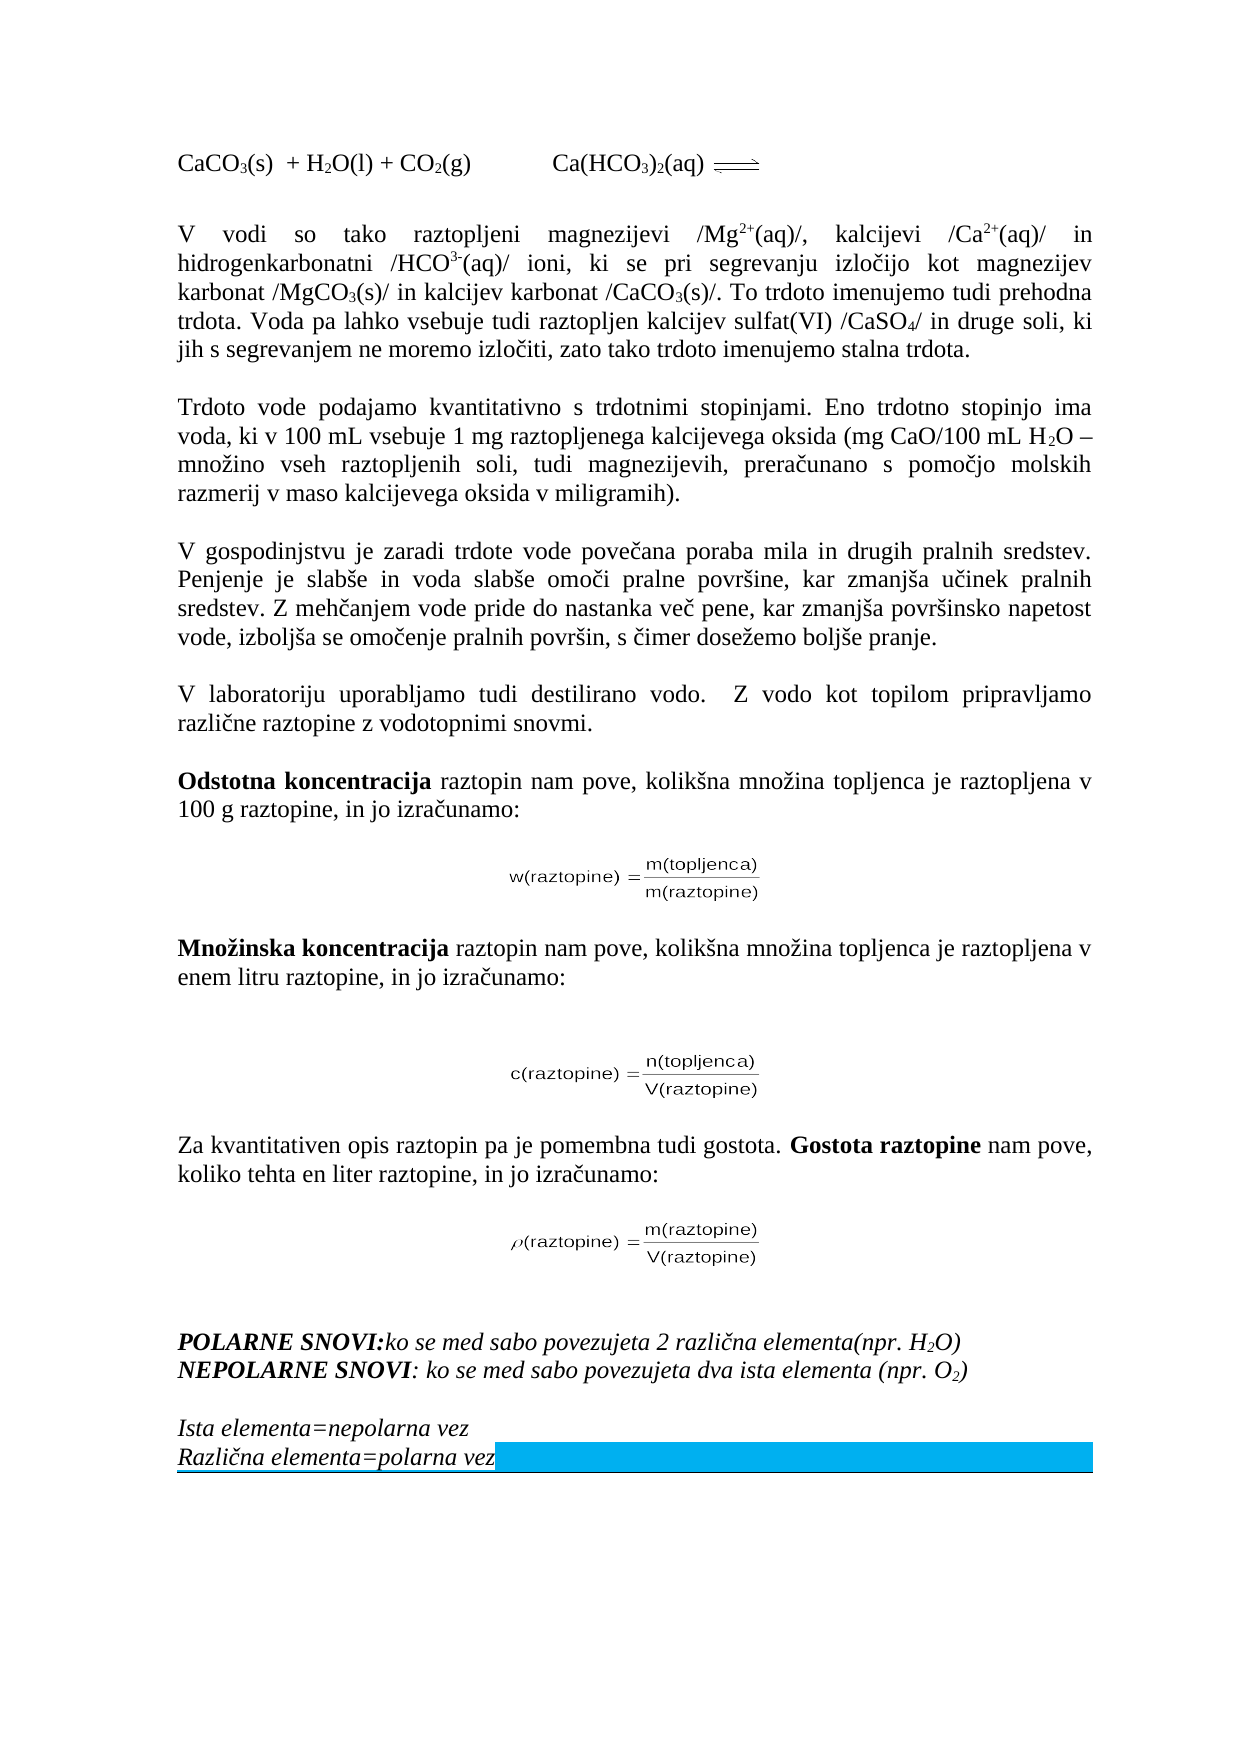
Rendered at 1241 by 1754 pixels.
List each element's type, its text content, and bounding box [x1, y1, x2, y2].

text CaCO3(s) + H2O(l) + CO2(g) Ca(HCO3)2(aq) [177, 148, 1093, 176]
text V vodi so tako raztopljeni magnezijevi /Mg2+(aq)/, kalcijevi /Ca2+(aq)/ in hidrogenkarbonatni /HCO3-(aq)/ ioni, ki se pri segrevanju izločijo kot magnezijev karbonat /MgCO3(s)/ in kalcijev karbonat /CaCO3(s)/. To trdoto imenujemo tudi prehodna trdota. Voda pa lahko vsebuje tudi raztopljen kalcijev sulfat(VI) /CaSO4/ in druge soli, ki jih s segrevanjem ne moremo izločiti, zato tako trdoto imenujemo stalna trdota. [177, 219, 1093, 363]
text V gospodinjstvu je zaradi trdote vode povečana poraba mila in drugih pralnih sredstev. Penjenje je slabše in voda slabše omoči pralne površine, kar zmanjša učinek pralnih sredstev. Z mehčanjem vode pride do nastanka več pene, kar zmanjša površinsko napetost vode, izboljša se omočenje pralnih površin, s čimer dosežemo boljše pranje. [177, 536, 1093, 651]
text Odstotna koncentracija raztopin nam pove, kolikšna množina topljenca je raztopljena v 100 g raztopine, in jo izračunamo: [177, 766, 1093, 823]
text Trdoto vode podajamo kvantitativno s trdotnimi stopinjami. Eno trdotno stopinjo ima voda, ki v 100 mL vsebuje 1 mg raztopljenega kalcijevega oksida (mg CaO/100 mL H2O – množino vseh raztopljenih soli, tudi magnezijevih, preračunano s pomočjo molskih razmerij v maso kalcijevega oksida v miligramih). [177, 392, 1093, 507]
text POLARNE SNOVI:ko se med sabo povezujeta 2 različna elementa(npr. H2O) [177, 1327, 1093, 1355]
text Množinska koncentracija raztopin nam pove, kolikšna množina topljenca je raztopljena v enem litru raztopine, in jo izračunamo: [177, 933, 1093, 991]
text Za kvantitativen opis raztopin pa je pomembna tudi gostota. Gostota raztopine nam pove, koliko tehta en liter raztopine, in jo izračunamo: [177, 1130, 1093, 1188]
text V laboratoriju uporabljamo tudi destilirano vodo. Z vodo kot topilom pripravljamo različne raztopine z vodotopnimi snovmi. [177, 679, 1093, 737]
text NEPOLARNE SNOVI: ko se med sabo povezujeta dva ista elementa (npr. O2) [177, 1355, 1093, 1384]
text Ista elementa=nepolarna vez [177, 1413, 1093, 1442]
text Različna elementa=polarna vez [177, 1442, 1093, 1472]
